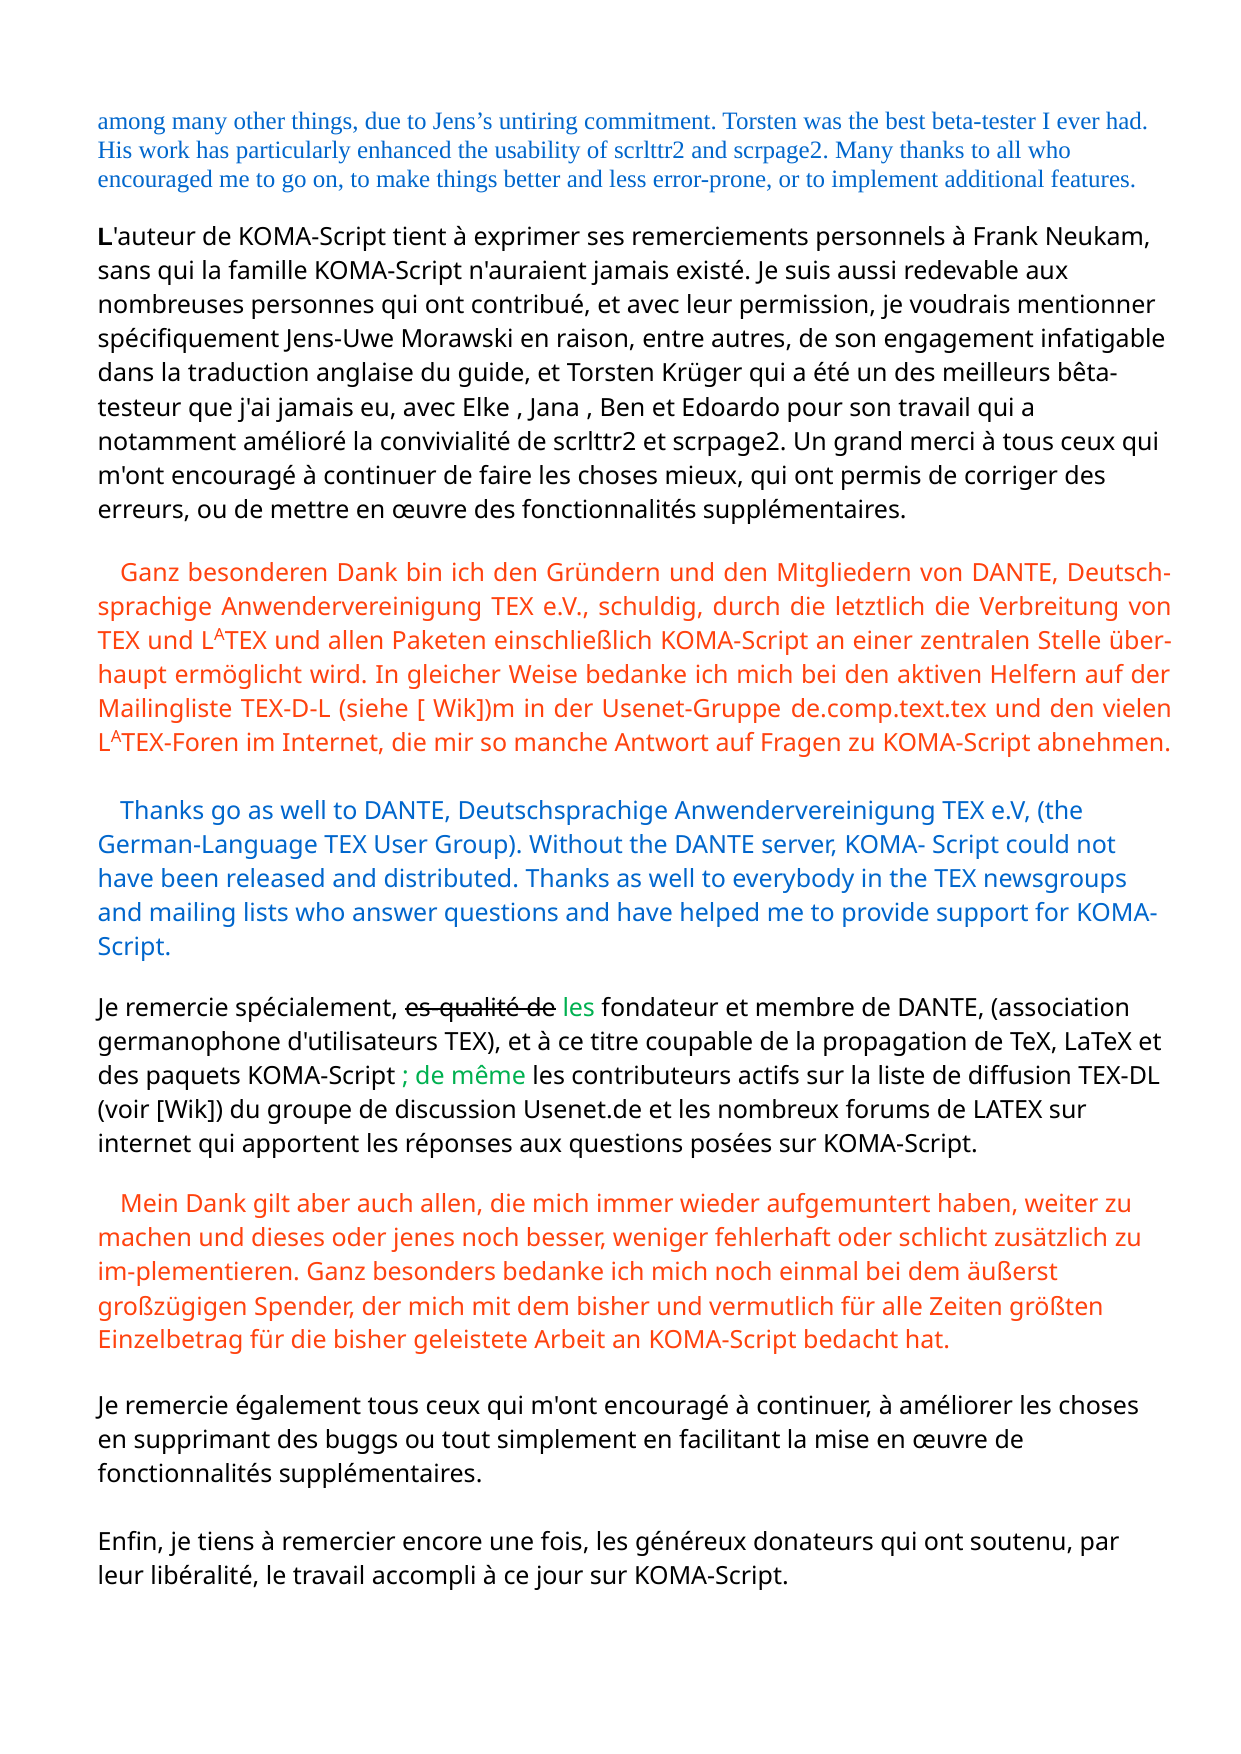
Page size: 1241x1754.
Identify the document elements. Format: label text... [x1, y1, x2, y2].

text L'auteur de KOMA-Script tient à exprimer ses remerciements personnels à Frank Neukam, sans qui la famille KOMA-Script n'auraient jamais existé. Je suis aussi redevable aux nombreuses personnes qui ont contribué, et avec leur permission, je voudrais mentionner spécifiquement Jens-Uwe Morawski en raison, entre autres, de son engagement infatigable dans la traduction anglaise du guide, et Torsten Krüger qui a été un des meilleurs bêta-testeur que j'ai jamais eu, avec Elke , Jana , Ben et Edoardo pour son travail qui a notamment amélioré la convivialité de scrlttr2 et scrpage2. Un grand merci à tous ceux qui m'ont encouragé à continuer de faire les choses mieux, qui ont permis de corriger des erreurs, ou de mettre en œuvre des fonctionnalités supplémentaires. [97, 192, 1172, 554]
text among many other things, due to Jens’s untiring commitment. Torsten was the best beta-tester I ever had. His work has particularly enhanced the usability of scrlttr2 and scrpage2. Many thanks to all who encouraged me to go on, to make things better and less error-prone, or to implement additional features. [97, 106, 1172, 192]
text Je remercie également tous ceux qui m'ont encouragé à continuer, à améliorer les choses en supprimant des buggs ou tout simplement en facilitant la mise en œuvre de fonctionnalités supplémentaires. [97, 1387, 1172, 1524]
text Je remercie spécialement, es-qualité de les fondateur et membre de DANTE, (association germanophone d'utilisateurs TEX), et à ce titre coupable de la propagation de TeX, LaTeX et des paquets KOMA-Script ; de même les contributeurs actifs sur la liste de diffusion TEX-DL (voir [Wik]) du groupe de discussion Usenet.de et les nombreux forums de LATEX sur internet qui apportent les réponses aux questions posées sur KOMA-Script. [97, 963, 1172, 1159]
text Mein Dank gilt aber auch allen, die mich immer wieder aufgemuntert haben, weiter zu machen und dieses oder jenes noch besser, weniger fehlerhaft oder schlicht zusätzlich zu im-plementieren. Ganz besonders bedanke ich mich noch einmal bei dem äußerst großzügigen Spender, der mich mit dem bisher und vermutlich für alle Zeiten größten Einzelbetrag für die bisher geleistete Arbeit an KOMA-Script bedacht hat. [97, 1186, 1172, 1356]
text Enfin, je tiens à remercier encore une fois, les généreux donateurs qui ont soutenu, par leur libéralité, le travail accompli à ce jour sur KOMA-Script. [97, 1524, 1172, 1592]
text Ganz besonderen Dank bin ich den Gründern und den Mitgliedern von DANTE, Deutsch-sprachige Anwendervereinigung TEX e.V., schuldig, durch die letztlich die Verbreitung von TEX und LATEX und allen Paketen einschließlich KOMA-Script an einer zentralen Stelle über-haupt ermöglicht wird. In gleicher Weise bedanke ich mich bei den aktiven Helfern auf der Mailingliste TEX-D-L (siehe [ Wik])m in der Usenet-Gruppe de.comp.text.tex und den vielen LATEX-Foren im Internet, die mir so manche Antwort auf Fragen zu KOMA-Script abnehmen. [97, 554, 1172, 758]
text Thanks go as well to DANTE, Deutschsprachige Anwendervereinigung TEX e.V, (the German-Language TEX User Group). Without the DANTE server, KOMA- Script could not have been released and distributed. Thanks as well to everybody in the TEX newsgroups and mailing lists who answer questions and have helped me to provide support for KOMA-Script. [97, 793, 1172, 963]
